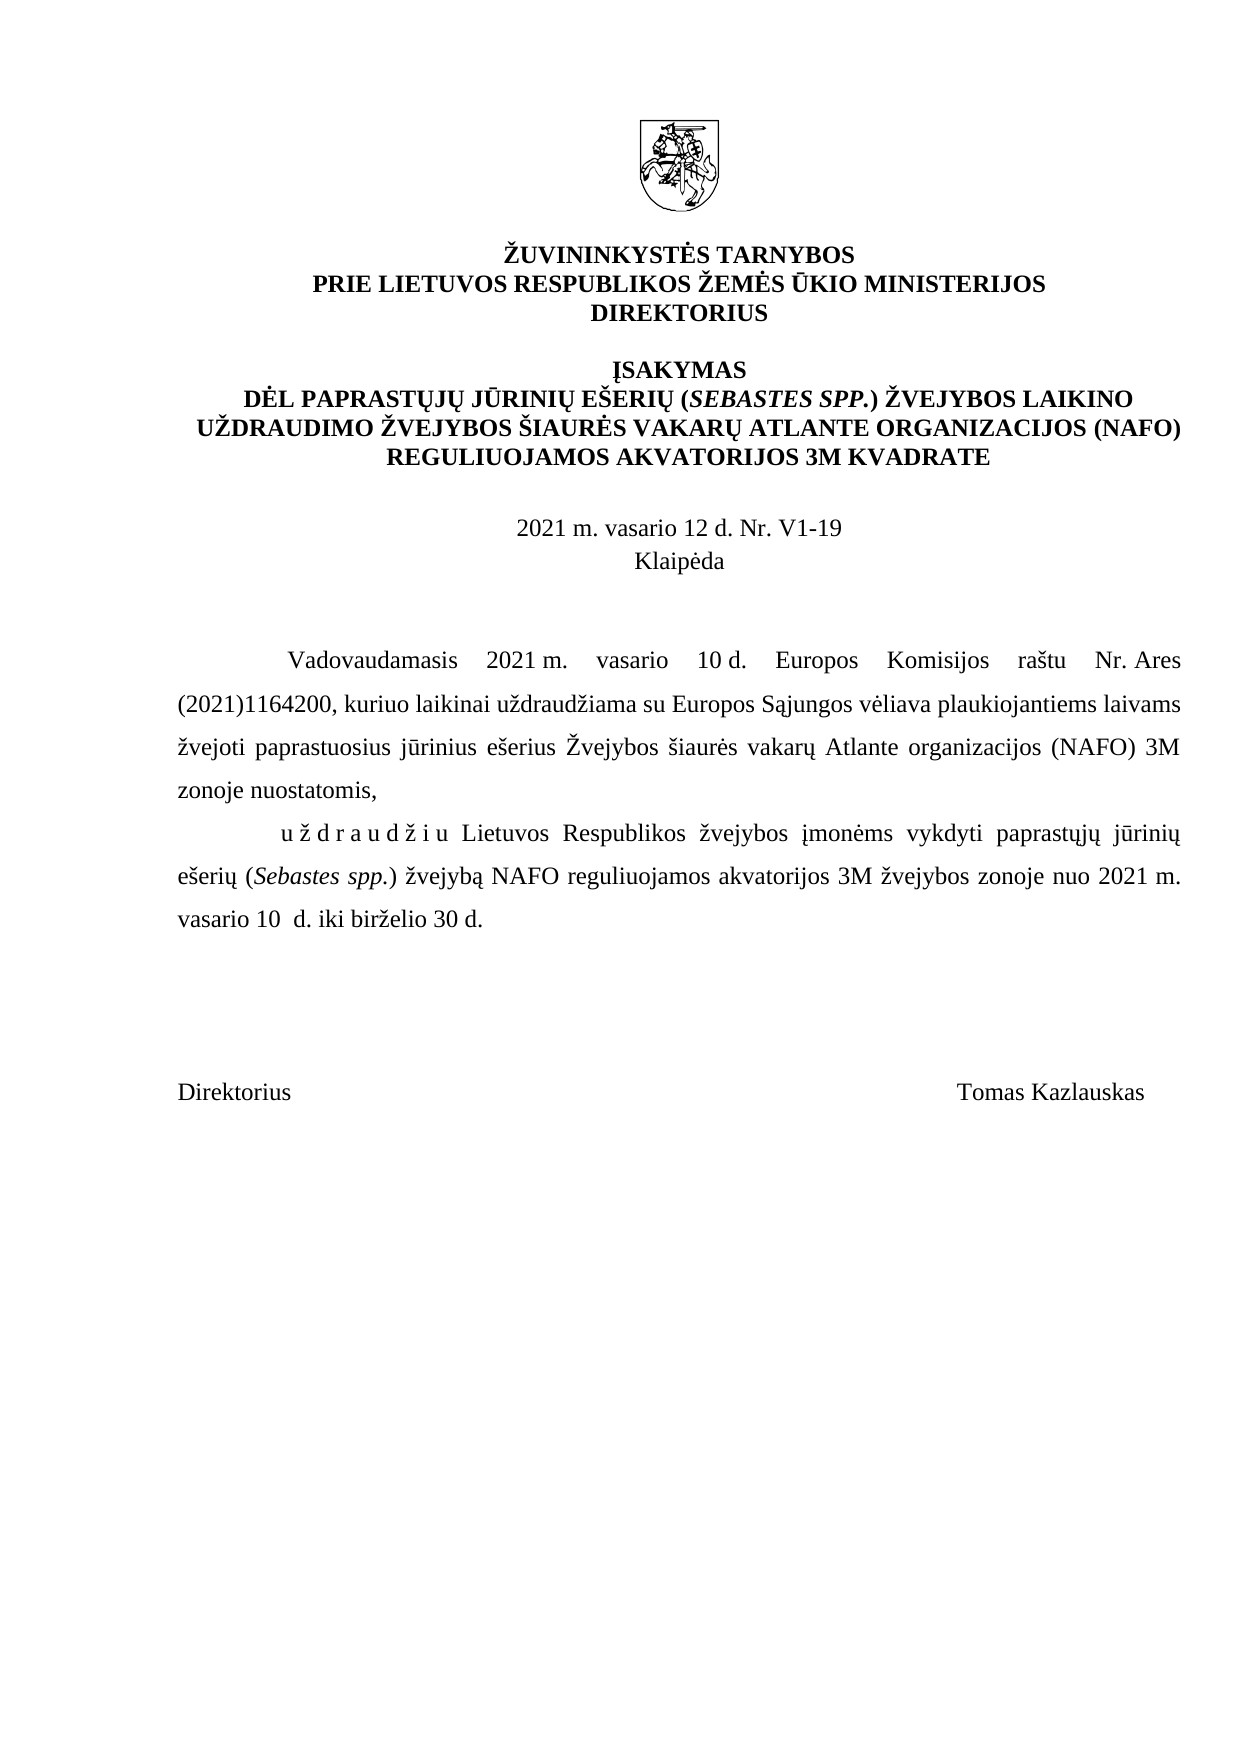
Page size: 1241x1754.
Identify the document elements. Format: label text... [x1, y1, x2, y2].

text DIREKTORIUS [177, 298, 1181, 327]
text Direktorius Tomas Kazlauskas [177, 1077, 1181, 1106]
text Klaipėda [177, 546, 1181, 575]
text ĮSAKYMAS [177, 355, 1181, 384]
text Vadovaudamasis 2021 m. vasario 10 d. Europos Komisijos raštu Nr. Ares (2021)1164200, kuriuo laikinai uždraudžiama su Europos Sąjungos vėliava plaukiojantiems laivams žvejoti paprastuosius jūrinius ešerius Žvejybos šiaurės vakarų Atlante organizacijos (NAFO) 3M zonoje nuostatomis, [177, 646, 1181, 804]
text DĖL paprastųjų jūrinių ešerių (sebastes spp.) ŽVEJYBOS laikino uždraudimo ŽVEJYBOS šiaurės vakarų atlantE ORGANIZACIJOS (NAFO) reguliuojamos akvatorijos 3M kvadrate [196, 384, 1181, 470]
text u ž d r a u d ž i u Lietuvos Respublikos žvejybos įmonėms vykdyti paprastųjų jūrinių ešerių (Sebastes spp.) žvejybą NAFO reguliuojamos akvatorijos 3M žvejybos zonoje nuo 2021 m. vasario 10 d. iki birželio 30 d. [177, 818, 1181, 933]
text 2021 m. vasario 12 d. Nr. V1-19 [177, 513, 1181, 542]
text ŽUVININKYSTĖS TARNYBOS [177, 240, 1181, 269]
text PRIE LIETUVOS RESPUBLIKOS ŽEMĖS ŪKIO MINISTERIJOS [177, 269, 1181, 298]
